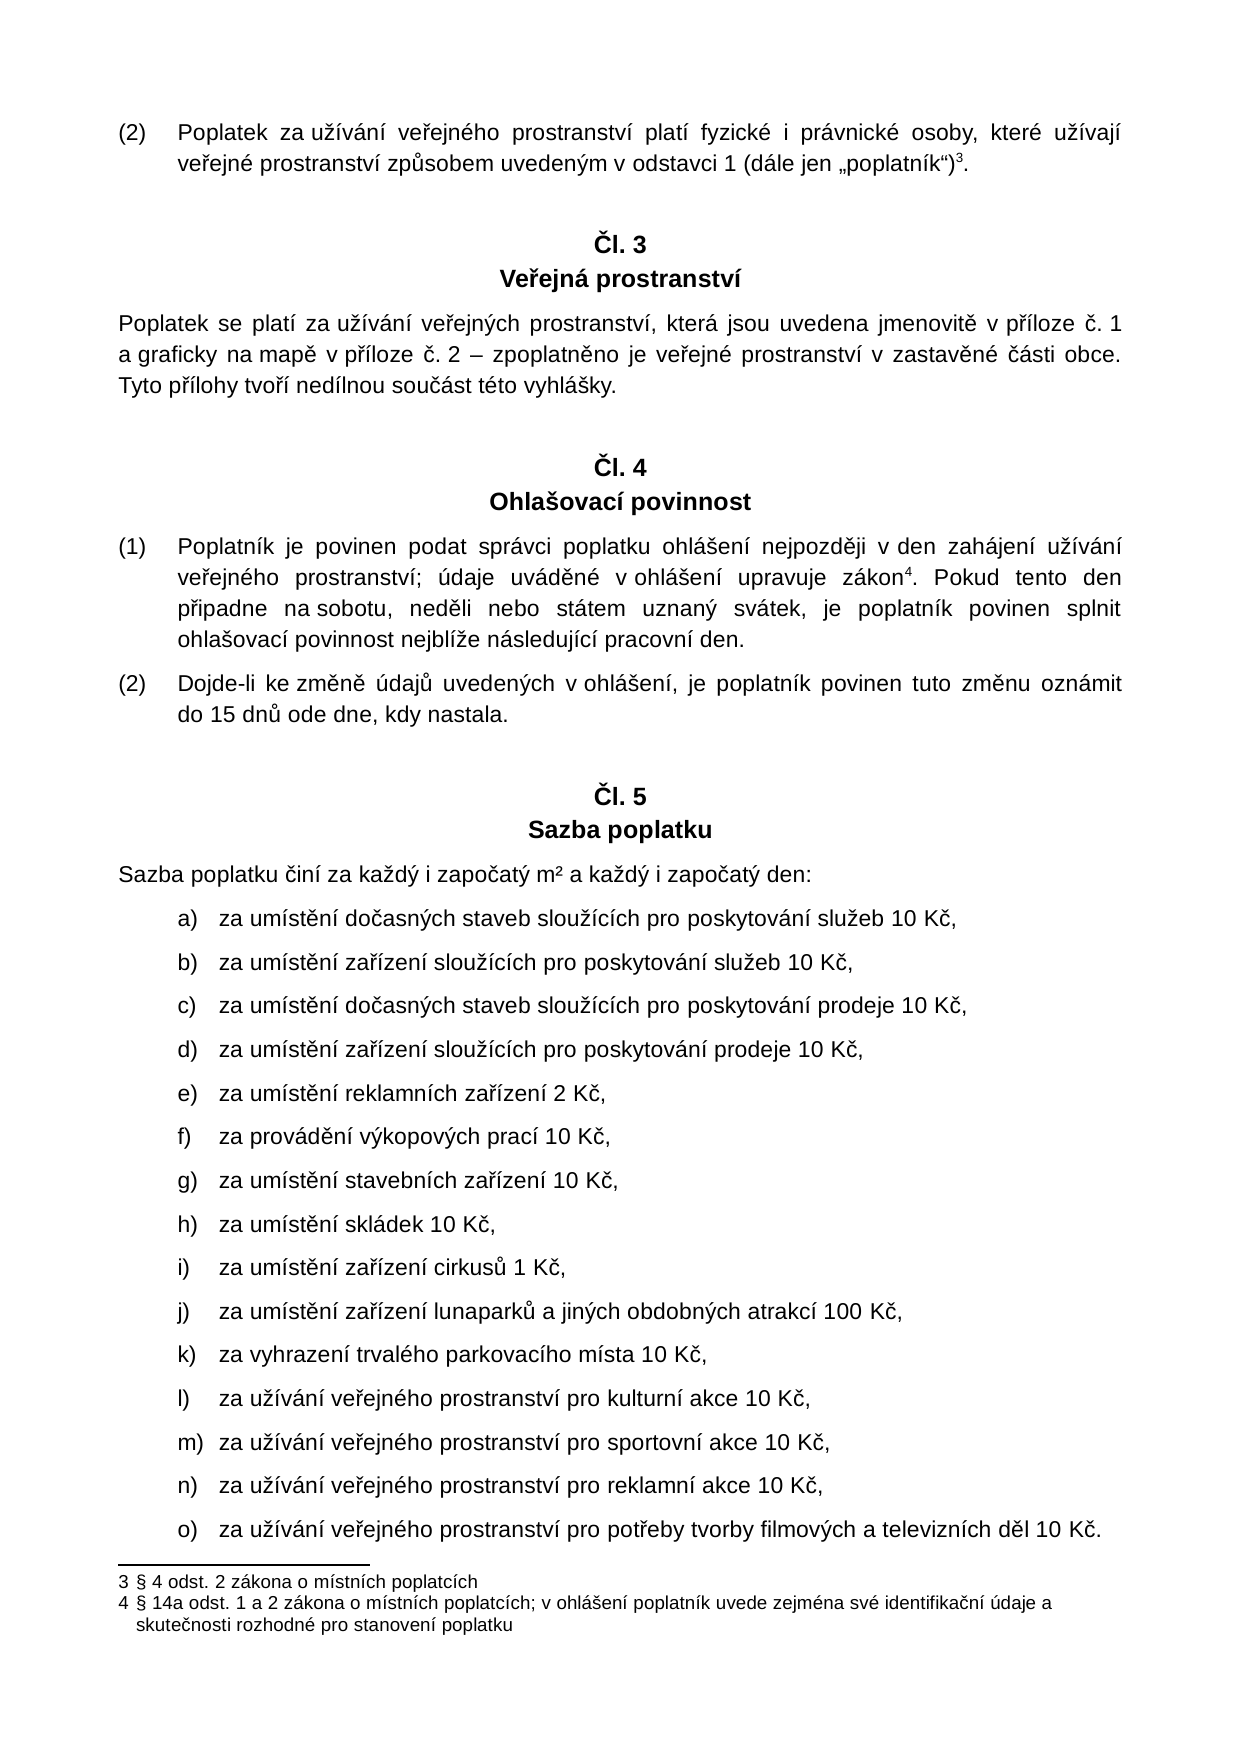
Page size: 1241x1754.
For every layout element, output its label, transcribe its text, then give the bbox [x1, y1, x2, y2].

list za umístění zařízení sloužících pro poskytování prodeje 10 Kč, [177, 1035, 1122, 1062]
list za umístění reklamních zařízení 2 Kč, [177, 1079, 1122, 1106]
list za umístění zařízení sloužících pro poskytování služeb 10 Kč, [177, 948, 1122, 975]
list § 4 odst. 2 zákona o místních poplatcích [118, 1571, 1122, 1592]
list za vyhrazení trvalého parkovacího místa 10 Kč, [177, 1341, 1122, 1368]
list za užívání veřejného prostranství pro sportovní akce 10 Kč, [177, 1428, 1122, 1455]
subtitle Čl. 3 Veřejná prostranství [118, 230, 1122, 293]
list § 14a odst. 1 a 2 zákona o místních poplatcích; v ohlášení poplatník uvede zejména své identifikační údaje a skutečnosti rozhodné pro stanovení poplatku [118, 1592, 1122, 1635]
list za užívání veřejného prostranství pro potřeby tvorby filmových a televizních děl 10 Kč. [177, 1515, 1122, 1542]
list za umístění stavebních zařízení 10 Kč, [177, 1166, 1122, 1193]
subtitle Čl. 4 Ohlašovací povinnost [118, 453, 1122, 515]
list za umístění zařízení lunaparků a jiných obdobných atrakcí 100 Kč, [177, 1297, 1122, 1324]
list za užívání veřejného prostranství pro reklamní akce 10 Kč, [177, 1472, 1122, 1499]
list za provádění výkopových prací 10 Kč, [177, 1123, 1122, 1150]
list za umístění dočasných staveb sloužících pro poskytování prodeje 10 Kč, [177, 992, 1122, 1019]
text Sazba poplatku činí za každý i započatý m² a každý i započatý den: [118, 861, 1122, 888]
list za umístění dočasných staveb sloužících pro poskytování služeb 10 Kč, [177, 904, 1122, 931]
list Dojde-li ke změně údajů uvedených v ohlášení, je poplatník povinen tuto změnu oznámit do 15 dnů ode dne, kdy nastala. [118, 669, 1122, 727]
list za umístění zařízení cirkusů 1 Kč, [177, 1253, 1122, 1281]
list za užívání veřejného prostranství pro kulturní akce 10 Kč, [177, 1384, 1122, 1412]
list Poplatek za užívání veřejného prostranství platí fyzické i právnické osoby, které užívají veřejné prostranství způsobem uvedeným v odstavci 1 (dále jen „poplatník“). [118, 118, 1122, 176]
list za umístění skládek 10 Kč, [177, 1210, 1122, 1237]
subtitle Čl. 5 Sazba poplatku [118, 782, 1122, 844]
list Poplatník je povinen podat správci poplatku ohlášení nejpozději v den zahájení užívání veřejného prostranství; údaje uváděné v ohlášení upravuje zákon. Pokud tento den připadne na sobotu, neděli nebo státem uznaný svátek, je poplatník povinen splnit ohlašovací povinnost nejblíže následující pracovní den. [118, 532, 1122, 653]
text Poplatek se platí za užívání veřejných prostranství, která jsou uvedena jmenovitě v příloze č. 1 a graficky na mapě v příloze č. 2 – zpoplatněno je veřejné prostranství v zastavěné části obce. Tyto přílohy tvoří nedílnou součást této vyhlášky. [118, 309, 1122, 399]
